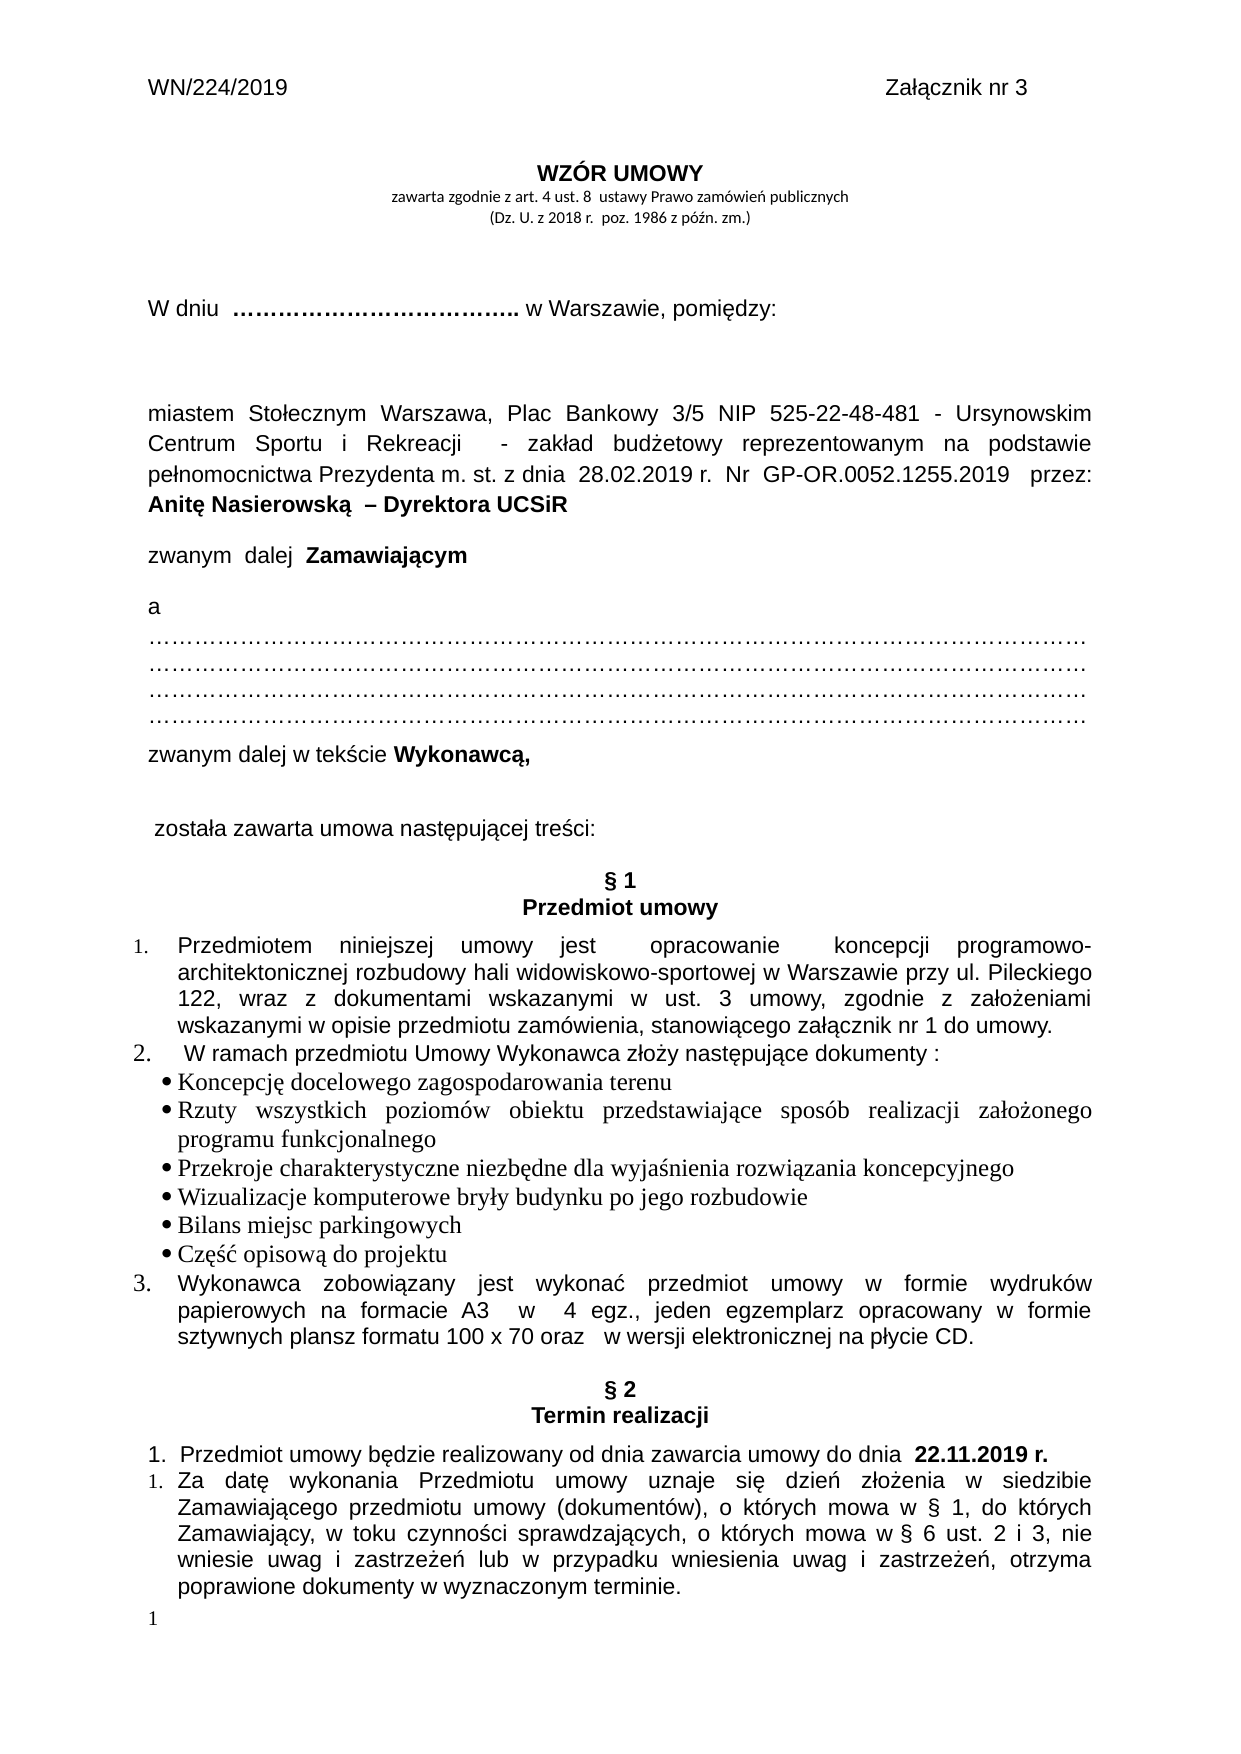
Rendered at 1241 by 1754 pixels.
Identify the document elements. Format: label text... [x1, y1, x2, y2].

text § 2 [148, 1376, 1093, 1402]
text WZÓR UMOWY [148, 160, 1093, 187]
text Termin realizacji [148, 1402, 1093, 1428]
text zwanym dalej Zamawiającym [148, 542, 1093, 568]
text WN/224/2019 Załącznik nr 3 [148, 74, 1093, 100]
list Bilans miejsc parkingowych [162, 1210, 1093, 1239]
text została zawarta umowa następującej treści: [148, 814, 1093, 841]
list Część opisową do projektu [162, 1239, 1093, 1268]
text miastem Stołecznym Warszawa, Plac Bankowy 3/5 NIP 525-22-48-481 - Ursynowskim Centrum Sportu i Rekreacji - zakład budżetowy reprezentowanym na podstawie pełnomocnictwa Prezydenta m. st. z dnia 28.02.2019 r. Nr GP-OR.0052.1255.2019 przez: Anitę Nasierowską – Dyrektora UCSiR [148, 400, 1093, 517]
list Rzuty wszystkich poziomów obiektu przedstawiające sposób realizacji założonego programu funkcjonalnego [162, 1095, 1093, 1153]
list Przedmiotem niniejszej umowy jest opracowanie koncepcji programowo-architektonicznej rozbudowy hali widowiskowo-sportowej w Warszawie przy ul. Pileckiego 122, wraz z dokumentami wskazanymi w ust. 3 umowy, zgodnie z założeniami wskazanymi w opisie przedmiotu zamówienia, stanowiącego załącznik nr 1 do umowy. [133, 932, 1093, 1038]
list Wizualizacje komputerowe bryły budynku po jego rozbudowie [162, 1182, 1093, 1210]
text zwanym dalej w tekście Wykonawcą, [148, 741, 1093, 767]
text (Dz. U. z 2018 r. poz. 1986 z późn. zm.) [148, 207, 1093, 227]
text 1. Przedmiot umowy będzie realizowany od dnia zawarcia umowy do dnia 22.11.2019 r. [148, 1441, 1093, 1467]
list W ramach przedmiotu Umowy Wykonawca złoży następujące dokumenty : [133, 1038, 1093, 1067]
list Wykonawca zobowiązany jest wykonać przedmiot umowy w formie wydruków papierowych na formacie A3 w 4 egz., jeden egzemplarz opracowany w formie sztywnych plansz formatu 100 x 70 oraz w wersji elektronicznej na płycie CD. [133, 1268, 1093, 1349]
list Przekroje charakterystyczne niezbędne dla wyjaśnienia rozwiązania koncepcyjnego [162, 1153, 1093, 1182]
text zawarta zgodnie z art. 4 ust. 8 ustawy Prawo zamówień publicznych [148, 187, 1093, 207]
text W dniu ……………………………….. w Warszawie, pomiędzy: [148, 295, 1093, 322]
text Przedmiot umowy [148, 894, 1093, 920]
text § 1 [148, 867, 1093, 894]
list Za datę wykonania Przedmiotu umowy uznaje się dzień złożenia w siedzibie Zamawiającego przedmiotu umowy (dokumentów), o których mowa w § 1, do których Zamawiający, w toku czynności sprawdzających, o których mowa w § 6 ust. 2 i 3, nie wniesie uwag i zastrzeżeń lub w przypadku wniesienia uwag i zastrzeżeń, otrzyma poprawione dokumenty w wyznaczonym terminie. [148, 1467, 1093, 1599]
text …………………………………………………………………………………………………………………………………………………………………………………………………………………………………………………………………………………………………………………………………………………………………………………………………………………………………………………… [148, 623, 1093, 728]
text a [148, 593, 1093, 619]
list Koncepcję docelowego zagospodarowania terenu [162, 1067, 1093, 1095]
